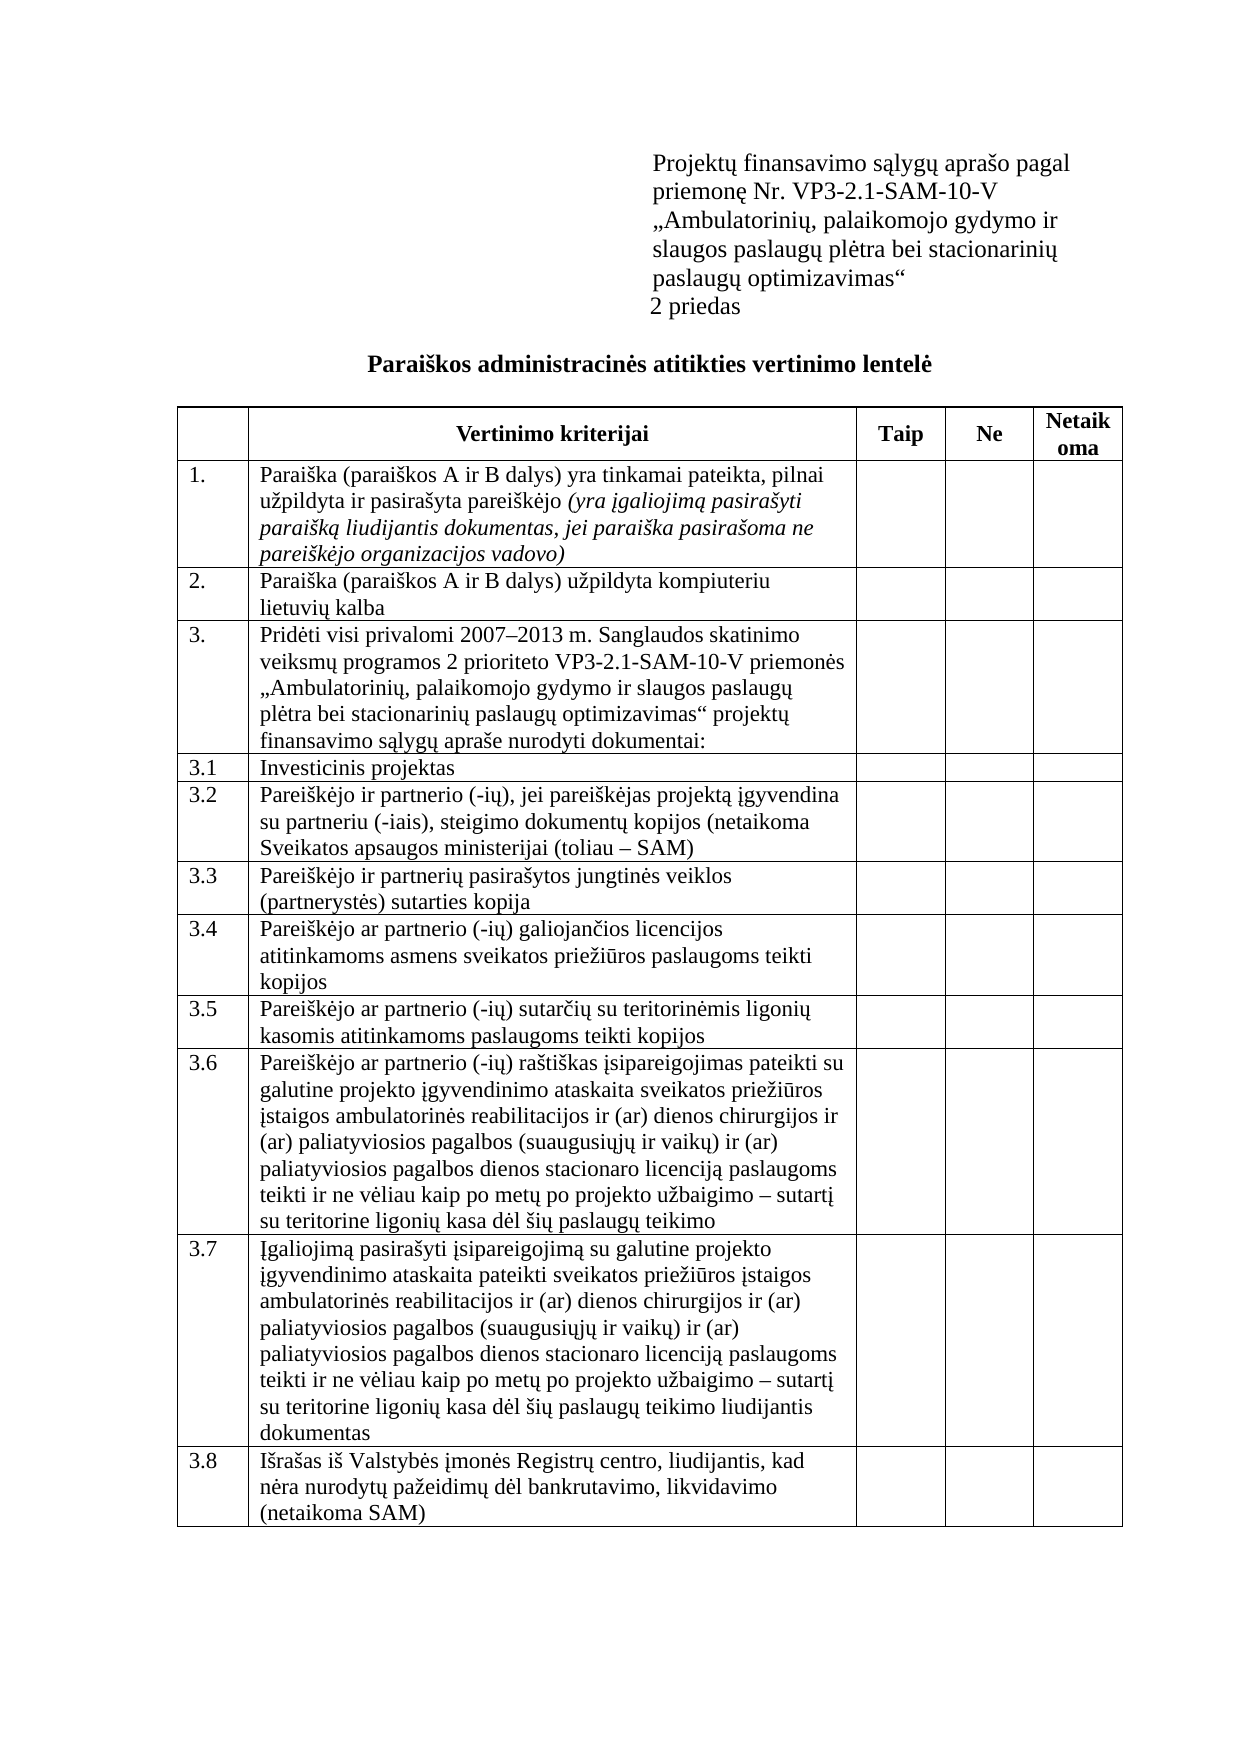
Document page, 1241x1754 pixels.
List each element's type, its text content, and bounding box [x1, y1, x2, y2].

table_cell [857, 862, 945, 914]
table_cell Išrašas iš Valstybės įmonės Registrų centro, liudijantis, kad nėra nurodytų pažeidimų dėl bankrutavimo, likvidavimo (netaikoma SAM) [249, 1447, 856, 1526]
table_cell [946, 754, 1033, 781]
table_cell [857, 568, 945, 620]
table_cell [1034, 915, 1122, 994]
table_cell [1034, 754, 1122, 781]
table_cell Investicinis projektas [249, 754, 856, 781]
table_header Ne [946, 408, 1033, 460]
table_cell [1034, 568, 1122, 620]
table_cell Įgaliojimą pasirašyti įsipareigojimą su galutine projekto įgyvendinimo ataskaita pateikti sveikatos priežiūros įstaigos ambulatorinės reabilitacijos ir (ar) dienos chirurgijos ir (ar) paliatyviosios pagalbos (suaugusiųjų ir vaikų) ir (ar) paliatyviosios pagalbos dienos stacionaro licenciją paslaugoms teikti ir ne vėliau kaip po metų po projekto užbaigimo – sutartį su teritorine ligonių kasa dėl šių paslaugų teikimo liudijantis dokumentas [249, 1235, 856, 1446]
table_cell [946, 621, 1033, 753]
table_cell 3.7 [178, 1235, 248, 1446]
table_cell [946, 1049, 1033, 1234]
table_cell 2. [178, 568, 248, 620]
table_cell Pareiškėjo ar partnerio (-ių) sutarčių su teritorinėmis ligonių kasomis atitinkamoms paslaugoms teikti kopijos [249, 996, 856, 1048]
table_cell 3.5 [178, 996, 248, 1048]
table_header [178, 408, 248, 460]
table_cell [1034, 1235, 1122, 1446]
text Paraiškos administracinės atitikties vertinimo lentelė [177, 349, 1122, 378]
table_cell [1034, 782, 1122, 861]
table_cell [1034, 1049, 1122, 1234]
table_cell [857, 621, 945, 753]
table_cell Paraiška (paraiškos A ir B dalys) yra tinkamai pateikta, pilnai užpildyta ir pasirašyta pareiškėjo (yra įgaliojimą pasirašyti paraišką liudijantis dokumentas, jei paraiška pasirašoma ne pareiškėjo organizacijos vadovo) [249, 461, 856, 567]
table_cell [946, 461, 1033, 567]
table_cell Pridėti visi privalomi 2007–2013 m. Sanglaudos skatinimo veiksmų programos 2 prioriteto VP3-2.1-SAM-10-V priemonės „Ambulatorinių, palaikomojo gydymo ir slaugos paslaugų plėtra bei stacionarinių paslaugų optimizavimas“ projektų finansavimo sąlygų apraše nurodyti dokumentai: [249, 621, 856, 753]
table_cell 1. [178, 461, 248, 567]
table_cell Pareiškėjo ir partnerio (-ių), jei pareiškėjas projektą įgyvendina su partneriu (-iais), steigimo dokumentų kopijos (netaikoma Sveikatos apsaugos ministerijai (toliau – SAM) [249, 782, 856, 861]
table_cell [857, 754, 945, 781]
table_cell [946, 1235, 1033, 1446]
table_cell 3.8 [178, 1447, 248, 1526]
table_cell 3. [178, 621, 248, 753]
table_cell [857, 782, 945, 861]
table_cell [857, 996, 945, 1048]
table_cell 3.1 [178, 754, 248, 781]
table_cell Pareiškėjo ar partnerio (-ių) raštiškas įsipareigojimas pateikti su galutine projekto įgyvendinimo ataskaita sveikatos priežiūros įstaigos ambulatorinės reabilitacijos ir (ar) dienos chirurgijos ir (ar) paliatyviosios pagalbos (suaugusiųjų ir vaikų) ir (ar) paliatyviosios pagalbos dienos stacionaro licenciją paslaugoms teikti ir ne vėliau kaip po metų po projekto užbaigimo – sutartį su teritorine ligonių kasa dėl šių paslaugų teikimo [249, 1049, 856, 1234]
table_cell [1034, 461, 1122, 567]
table_cell [946, 915, 1033, 994]
table_cell [946, 862, 1033, 914]
table_cell [857, 915, 945, 994]
table_cell Pareiškėjo ir partnerių pasirašytos jungtinės veiklos (partnerystės) sutarties kopija [249, 862, 856, 914]
table_cell [1034, 862, 1122, 914]
table_cell [857, 1235, 945, 1446]
table_header Vertinimo kriterijai [249, 408, 856, 460]
table_cell [946, 996, 1033, 1048]
table_cell 3.3 [178, 862, 248, 914]
table_cell [1034, 996, 1122, 1048]
table_header Netaikoma [1034, 408, 1122, 460]
table_cell [946, 1447, 1033, 1526]
table_cell Pareiškėjo ar partnerio (-ių) galiojančios licencijos atitinkamoms asmens sveikatos priežiūros paslaugoms teikti kopijos [249, 915, 856, 994]
table_cell [857, 461, 945, 567]
table_cell [857, 1049, 945, 1234]
table_cell 3.6 [178, 1049, 248, 1234]
text Projektų finansavimo sąlygų aprašo pagal priemonę Nr. VP3-2.1-SAM-10-V „Ambulatorinių, palaikomojo gydymo ir slaugos paslaugų plėtra bei stacionarinių paslaugų optimizavimas“ [652, 148, 1122, 291]
table_cell Paraiška (paraiškos A ir B dalys) užpildyta kompiuteriu lietuvių kalba [249, 568, 856, 620]
table_cell [946, 782, 1033, 861]
table_header Taip [857, 408, 945, 460]
table_cell 3.4 [178, 915, 248, 994]
table_cell [1034, 621, 1122, 753]
table_cell 3.2 [178, 782, 248, 861]
table_cell [946, 568, 1033, 620]
text 2 priedas [649, 291, 1122, 320]
table_cell [1034, 1447, 1122, 1526]
table_cell [857, 1447, 945, 1526]
